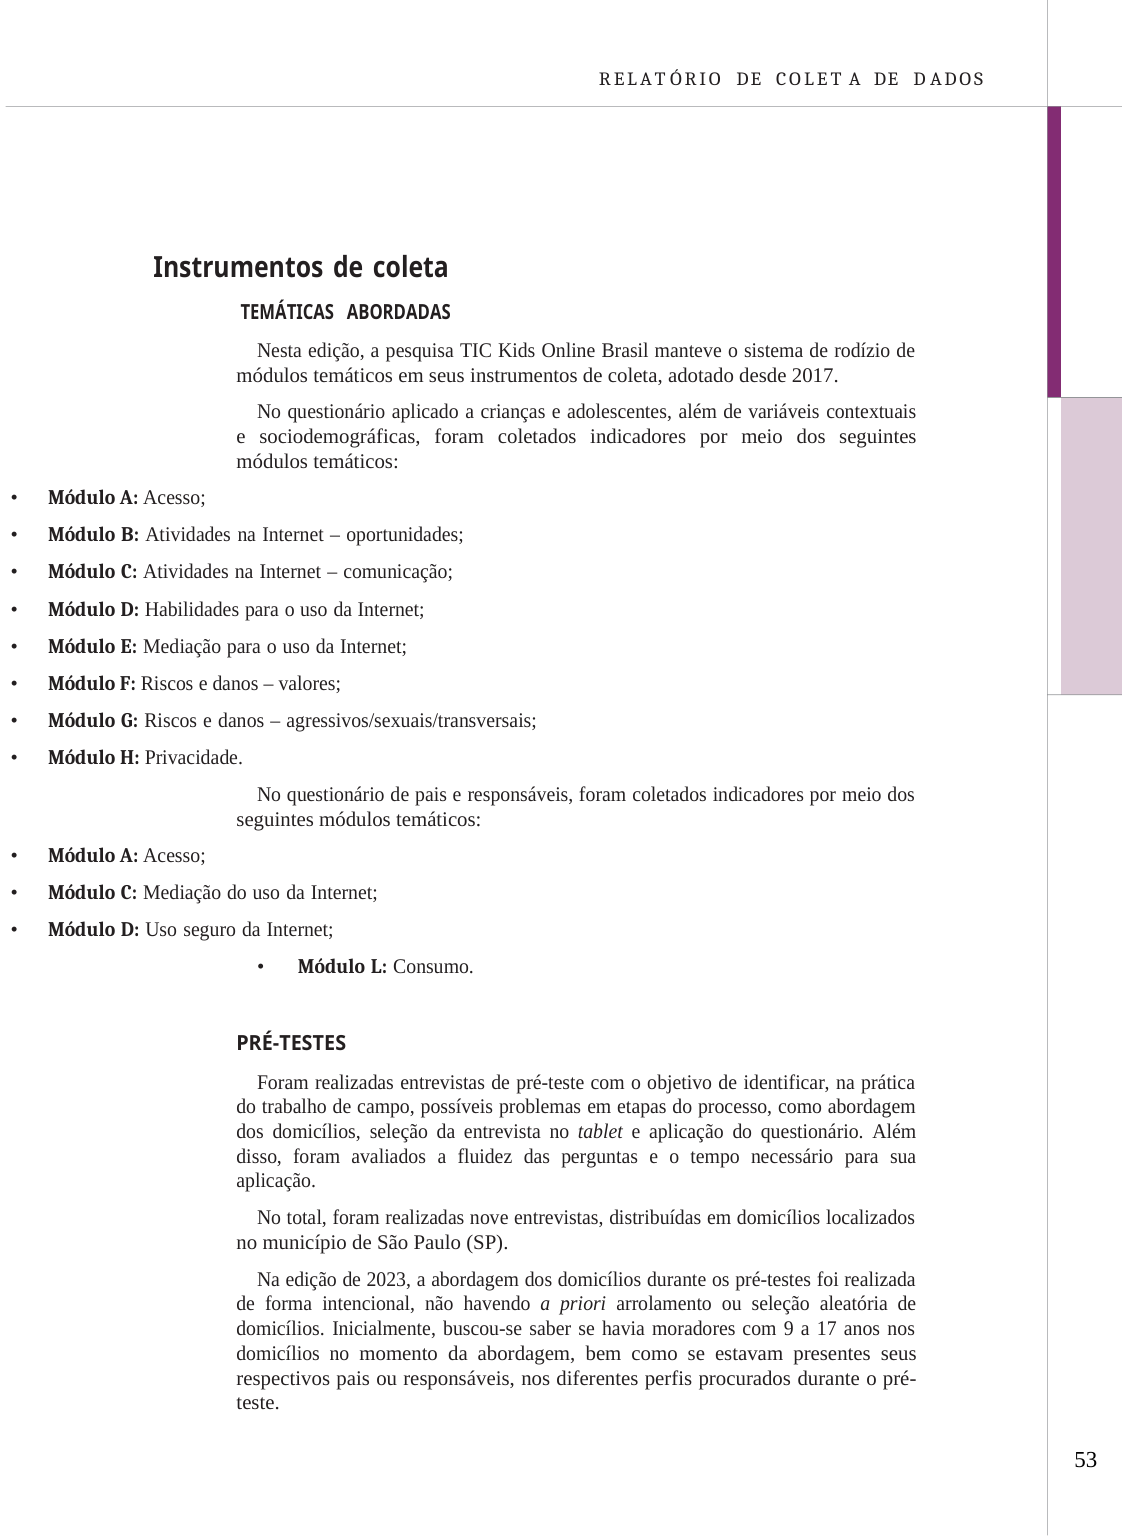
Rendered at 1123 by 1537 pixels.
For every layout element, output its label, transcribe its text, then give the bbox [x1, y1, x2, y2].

subtitle Instrumentos de coleta [153, 246, 1047, 286]
list [1048, 954, 1075, 979]
list Módulo L: Consumo. [257, 954, 1047, 979]
text Foram realizadas entrevistas de pré-teste com o objetivo de identificar, na prática do trabalho de campo, possíveis problemas em etapas do processo, como abordagem dos domicílios, seleção da entrevista no tablet e aplicação do questionário. Além disso, foram avaliados a fluidez das perguntas e o tempo necessário para sua aplicação. [236, 1070, 917, 1192]
list Módulo H: Privacidade. [10, 745, 1047, 769]
list Módulo C: Atividades na Internet – comunicação; [10, 559, 1047, 584]
list Módulo D: Habilidades para o uso da Internet; [10, 596, 1047, 621]
text No questionário de pais e responsáveis, foram coletados indicadores por meio dos seguintes módulos temáticos: [236, 782, 917, 831]
list Módulo B: Atividades na Internet – oportunidades; [10, 522, 1047, 547]
list Módulo A: Acesso; [10, 485, 1047, 510]
list Módulo G: Riscos e danos – agressivos/sexuais/transversais; [10, 708, 1047, 732]
subtitle [1061, 246, 1075, 286]
list Módulo C: Mediação do uso da Internet; [10, 880, 1047, 905]
subtitle PRÉ-TESTES [236, 1028, 1047, 1057]
list [1048, 917, 1075, 942]
list Módulo E: Mediação para o uso da Internet; [10, 633, 1047, 658]
subtitle TEMÁTICAS ABORDADAS [240, 297, 1047, 325]
text No questionário aplicado a crianças e adolescentes, além de variáveis contextuais e sociodemográficas, foram coletados indicadores por meio dos seguintes módulos temáticos: [236, 399, 917, 473]
text Na edição de 2023, a abordagem dos domicílios durante os pré-testes foi realizada de forma intencional, não havendo a priori arrolamento ou seleção aleatória de domicílios. Inicialmente, buscou-se saber se havia moradores com 9 a 17 anos nos domicílios no momento da abordagem, bem como se estavam presentes seus respectivos pais ou responsáveis, nos diferentes perfis procurados durante o pré-teste. [236, 1267, 917, 1414]
subtitle [1048, 1028, 1075, 1057]
list Módulo A: Acesso; [10, 843, 1047, 868]
text No total, foram realizadas nove entrevistas, distribuídas em domicílios localizados no município de São Paulo (SP). [236, 1205, 916, 1254]
list Módulo D: Uso seguro da Internet; [10, 917, 1047, 942]
list [1048, 745, 1075, 769]
list [1048, 843, 1075, 868]
list Módulo F: Riscos e danos – valores; [10, 671, 1047, 695]
text Nesta edição, a pesquisa TIC Kids Online Brasil manteve o sistema de rodízio de módulos temáticos em seus instrumentos de coleta, adotado desde 2017. [236, 338, 917, 387]
subtitle [1061, 297, 1075, 325]
